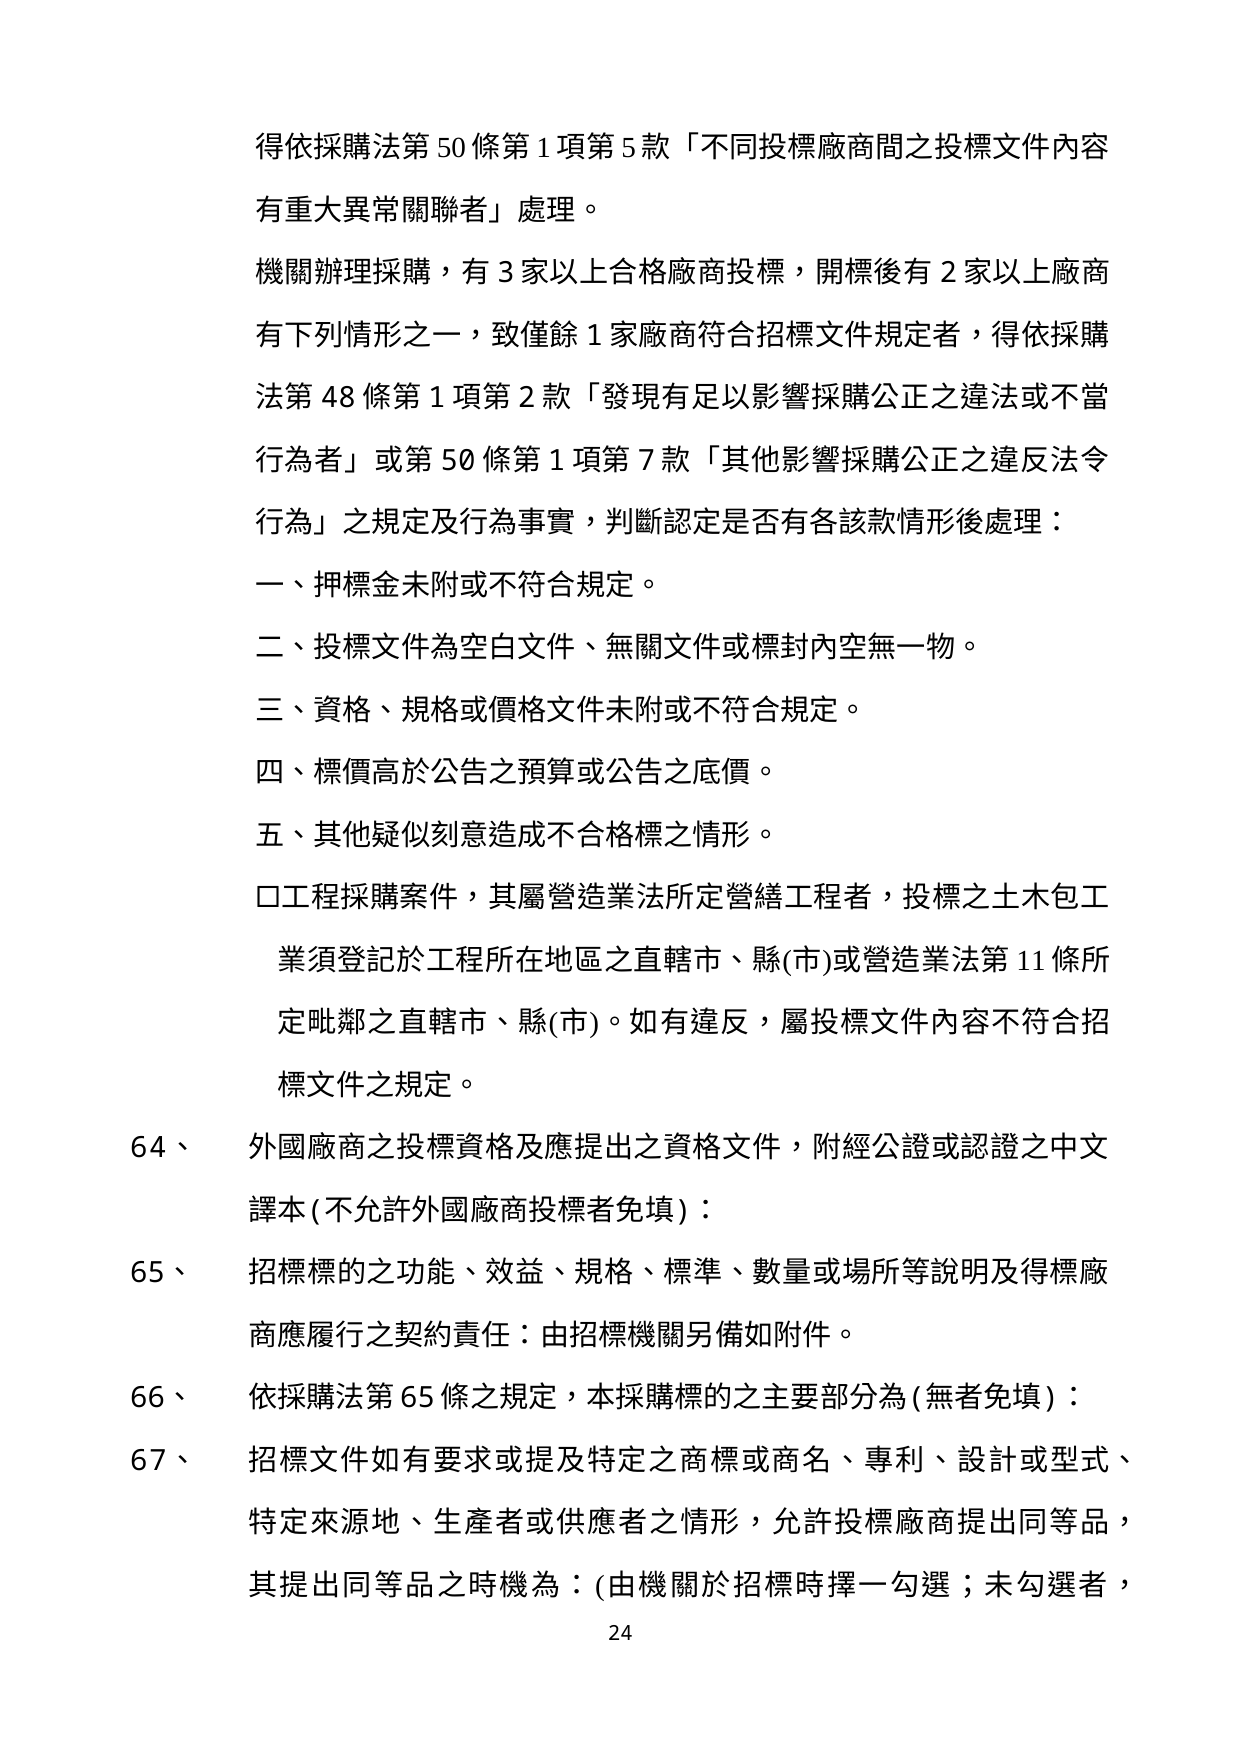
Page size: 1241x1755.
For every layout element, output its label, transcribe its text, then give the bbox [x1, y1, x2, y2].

text 機關辦理採購，有3家以上合格廠商投標，開標後有2家以上廠商有下列情形之一，致僅餘1家廠商符合招標文件規定者，得依採購法第48條第1項第2款「發現有足以影響採購公正之違法或不當行為者」或第50條第1項第7款「其他影響採購公正之違反法令行為」之規定及行為事實，判斷認定是否有各該款情形後處理： [255, 228, 1110, 541]
text 五、其他疑似刻意造成不合格標之情形。 [255, 791, 1110, 853]
text 工程採購案件，其屬營造業法所定營繕工程者，投標之土木包工業須登記於工程所在地區之直轄市、縣(市)或營造業法第11條所定毗鄰之直轄市、縣(市)。如有違反，屬投標文件內容不符合招標文件之規定。 [255, 853, 1110, 1103]
text 四、標價高於公告之預算或公告之底價。 [255, 728, 1110, 791]
list 招標文件如有要求或提及特定之商標或商名、專利、設計或型式、特定來源地、生產者或供應者之情形，允許投標廠商提出同等品，其提出同等品之時機為：(由機關於招標時擇一勾選；未勾選者，為選項(2)) [130, 1416, 1110, 1603]
text 一、押標金未附或不符合規定。 [255, 541, 1110, 603]
text 三、資格、規格或價格文件未附或不符合規定。 [255, 666, 1110, 728]
list 外國廠商之投標資格及應提出之資格文件，附經公證或認證之中文譯本(不允許外國廠商投標者免填)： [130, 1103, 1110, 1228]
text 得依採購法第50條第1項第5款「不同投標廠商間之投標文件內容有重大異常關聯者」處理。 [255, 103, 1110, 228]
list 依採購法第65條之規定，本採購標的之主要部分為(無者免填)： [130, 1353, 1110, 1416]
text 二、投標文件為空白文件、無關文件或標封內空無一物。 [255, 603, 1110, 666]
list 招標標的之功能、效益、規格、標準、數量或場所等說明及得標廠商應履行之契約責任：由招標機關另備如附件。 [130, 1228, 1110, 1353]
